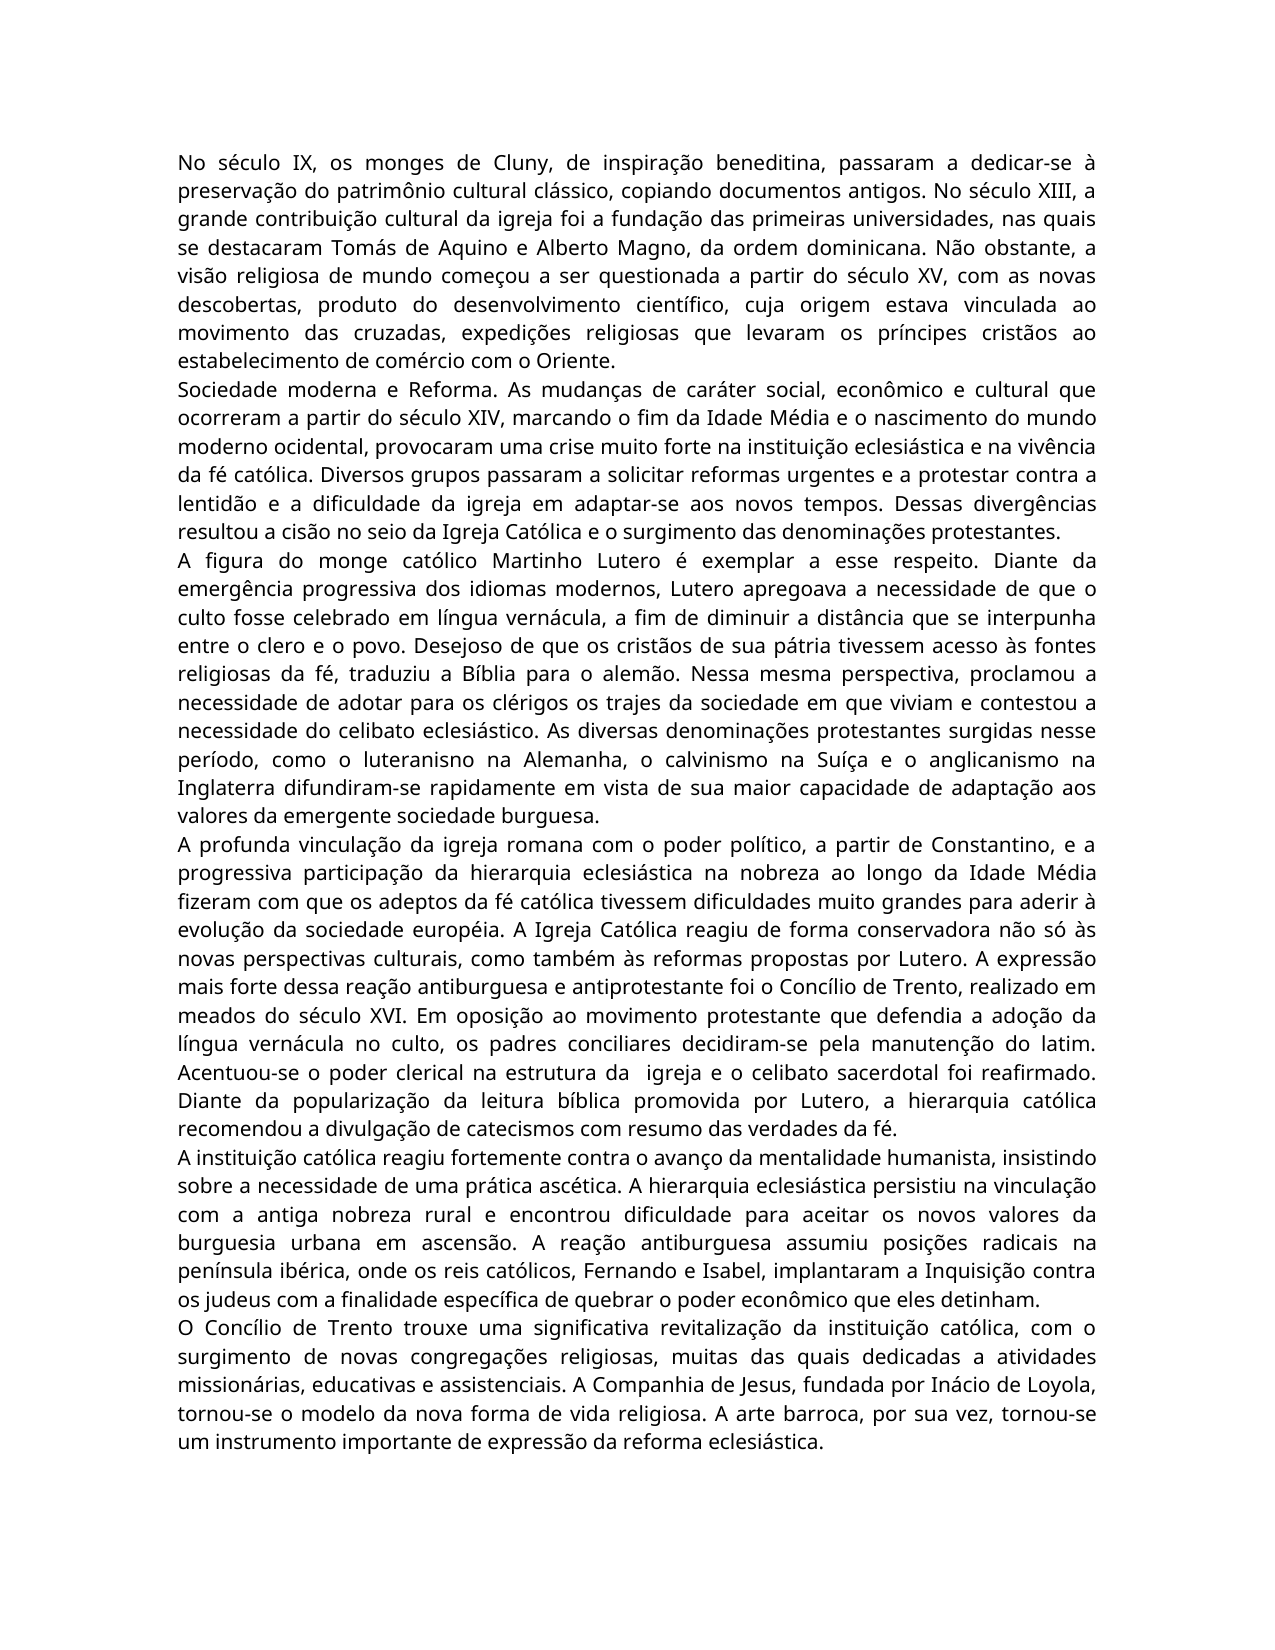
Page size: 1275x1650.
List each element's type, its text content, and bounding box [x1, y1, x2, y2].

text A profunda vinculação da igreja romana com o poder político, a partir de Constantino, e a progressiva participação da hierarquia eclesiástica na nobreza ao longo da Idade Média fizeram com que os adeptos da fé católica tivessem dificuldades muito grandes para aderir à evolução da sociedade européia. A Igreja Católica reagiu de forma conservadora não só às novas perspectivas culturais, como também às reformas propostas por Lutero. A expressão mais forte dessa reação antiburguesa e antiprotestante foi o Concílio de Trento, realizado em meados do século XVI. Em oposição ao movimento protestante que defendia a adoção da língua vernácula no culto, os padres conciliares decidiram-se pela manutenção do latim. Acentuou-se o poder clerical na estrutura da igreja e o celibato sacerdotal foi reafirmado. Diante da popularização da leitura bíblica promovida por Lutero, a hierarquia católica recomendou a divulgação de catecismos com resumo das verdades da fé. [177, 830, 1098, 1143]
text A figura do monge católico Martinho Lutero é exemplar a esse respeito. Diante da emergência progressiva dos idiomas modernos, Lutero apregoava a necessidade de que o culto fosse celebrado em língua vernácula, a fim de diminuir a distância que se interpunha entre o clero e o povo. Desejoso de que os cristãos de sua pátria tivessem acesso às fontes religiosas da fé, traduziu a Bíblia para o alemão. Nessa mesma perspectiva, proclamou a necessidade de adotar para os clérigos os trajes da sociedade em que viviam e contestou a necessidade do celibato eclesiástico. As diversas denominações protestantes surgidas nesse período, como o luteranisno na Alemanha, o calvinismo na Suíça e o anglicanismo na Inglaterra difundiram-se rapidamente em vista de sua maior capacidade de adaptação aos valores da emergente sociedade burguesa. [177, 546, 1098, 830]
text No século IX, os monges de Cluny, de inspiração beneditina, passaram a dedicar-se à preservação do patrimônio cultural clássico, copiando documentos antigos. No século XIII, a grande contribuição cultural da igreja foi a fundação das primeiras universidades, nas quais se destacaram Tomás de Aquino e Alberto Magno, da ordem dominicana. Não obstante, a visão religiosa de mundo começou a ser questionada a partir do século XV, com as novas descobertas, produto do desenvolvimento científico, cuja origem estava vinculada ao movimento das cruzadas, expedições religiosas que levaram os príncipes cristãos ao estabelecimento de comércio com o Oriente. [177, 148, 1098, 375]
text O Concílio de Trento trouxe uma significativa revitalização da instituição católica, com o surgimento de novas congregações religiosas, muitas das quais dedicadas a atividades missionárias, educativas e assistenciais. A Companhia de Jesus, fundada por Inácio de Loyola, tornou-se o modelo da nova forma de vida religiosa. A arte barroca, por sua vez, tornou-se um instrumento importante de expressão da reforma eclesiástica. [177, 1313, 1098, 1456]
text Sociedade moderna e Reforma. As mudanças de caráter social, econômico e cultural que ocorreram a partir do século XIV, marcando o fim da Idade Média e o nascimento do mundo moderno ocidental, provocaram uma crise muito forte na instituição eclesiástica e na vivência da fé católica. Diversos grupos passaram a solicitar reformas urgentes e a protestar contra a lentidão e a dificuldade da igreja em adaptar-se aos novos tempos. Dessas divergências resultou a cisão no seio da Igreja Católica e o surgimento das denominações protestantes. [177, 375, 1098, 546]
text A instituição católica reagiu fortemente contra o avanço da mentalidade humanista, insistindo sobre a necessidade de uma prática ascética. A hierarquia eclesiástica persistiu na vinculação com a antiga nobreza rural e encontrou dificuldade para aceitar os novos valores da burguesia urbana em ascensão. A reação antiburguesa assumiu posições radicais na península ibérica, onde os reis católicos, Fernando e Isabel, implantaram a Inquisição contra os judeus com a finalidade específica de quebrar o poder econômico que eles detinham. [177, 1143, 1098, 1313]
